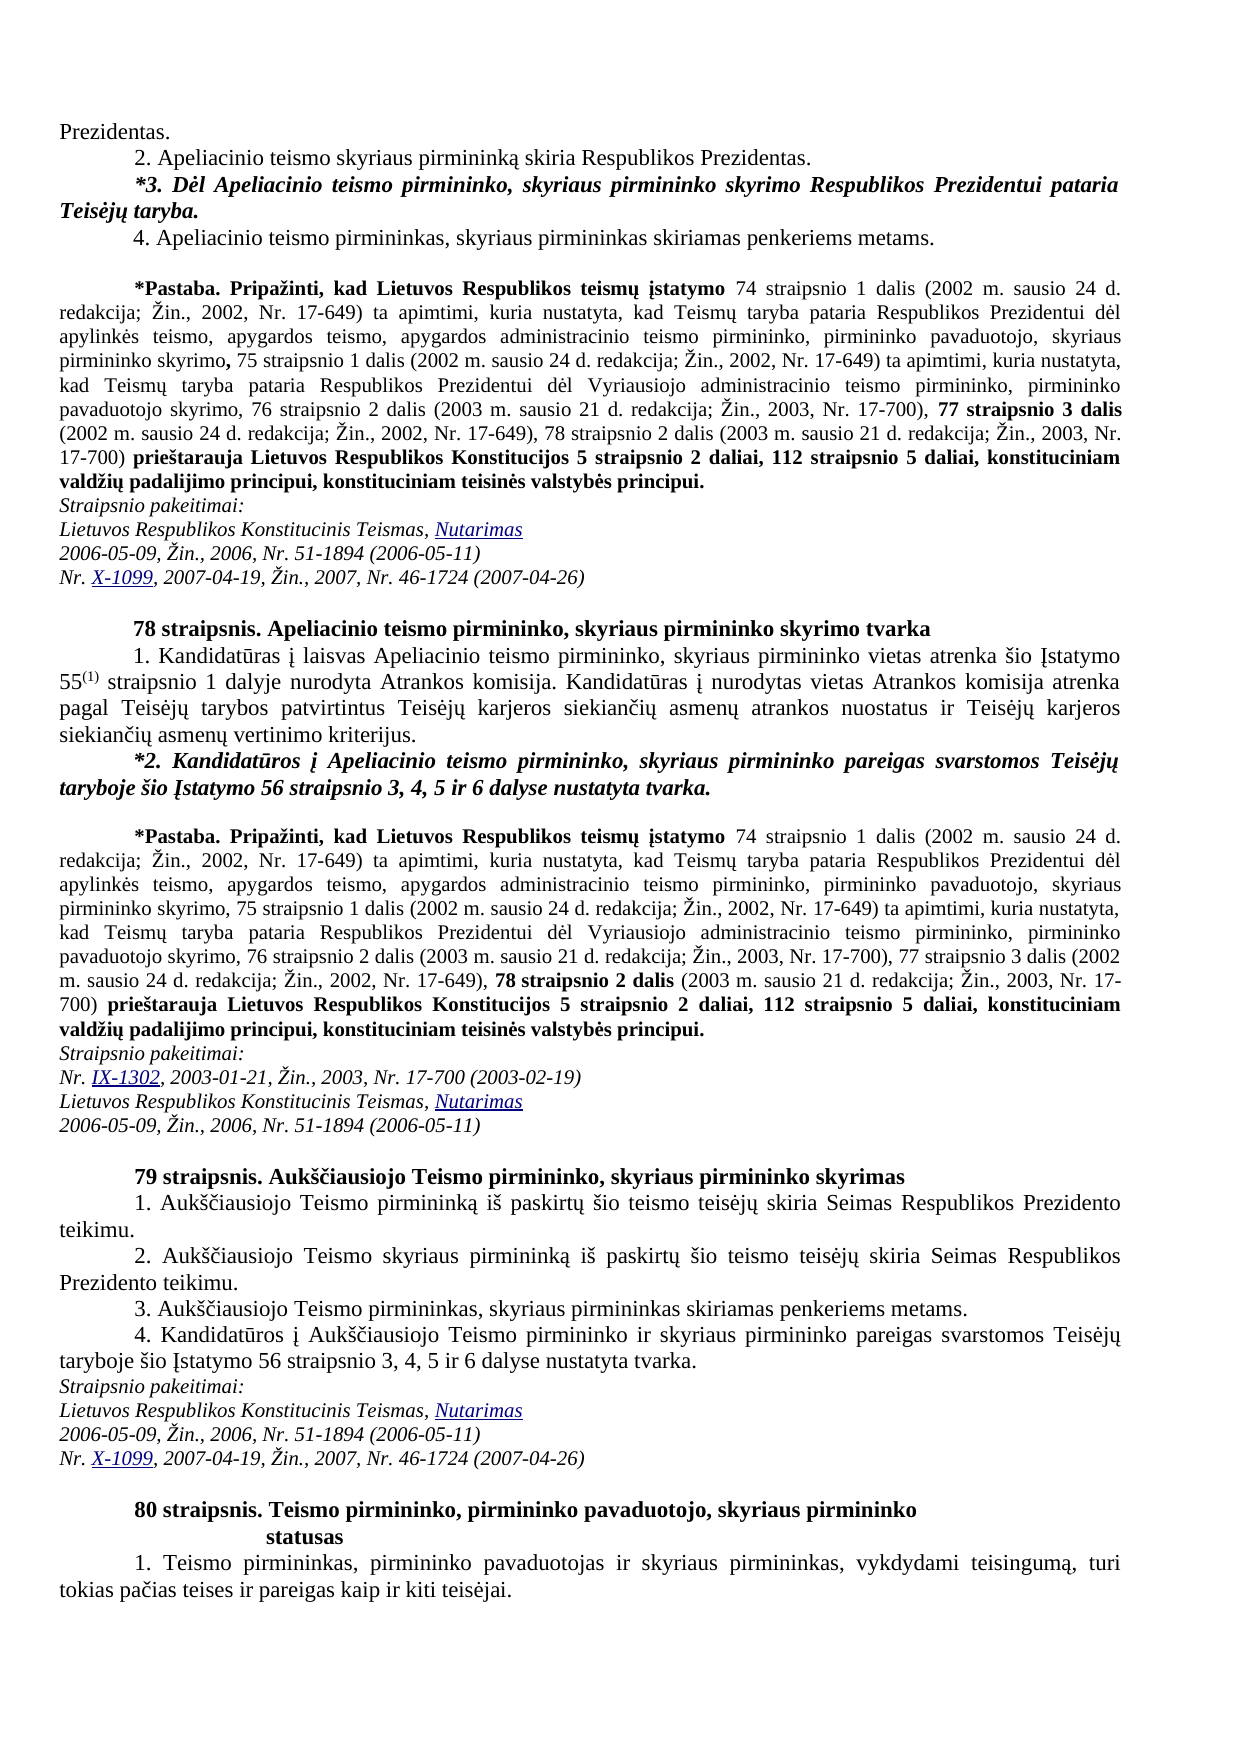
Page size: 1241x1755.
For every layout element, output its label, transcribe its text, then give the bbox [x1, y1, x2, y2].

text 78 straipsnis. Apeliacinio teismo pirmininko, skyriaus pirmininko skyrimo tvarka [59, 615, 1122, 642]
text 2006-05-09, Žin., 2006, Nr. 51-1894 (2006-05-11) [59, 1422, 1122, 1446]
text Lietuvos Respublikos Konstitucinis Teismas, Nutarimas [59, 1398, 1122, 1422]
text 4. Apeliacinio teismo pirmininkas, skyriaus pirmininkas skiriamas penkeriems metams. [59, 223, 1122, 250]
text 3. Aukščiausiojo Teismo pirmininkas, skyriaus pirmininkas skiriamas penkeriems metams. [59, 1295, 1122, 1321]
text 2006-05-09, Žin., 2006, Nr. 51-1894 (2006-05-11) [59, 541, 1122, 565]
text Straipsnio pakeitimai: [59, 493, 1122, 517]
text 2006-05-09, Žin., 2006, Nr. 51-1894 (2006-05-11) [59, 1113, 1122, 1137]
text Lietuvos Respublikos Konstitucinis Teismas, Nutarimas [59, 517, 1122, 541]
text Straipsnio pakeitimai: [59, 1374, 1122, 1398]
text 1. Teismo pirmininkas, pirmininko pavaduotojas ir skyriaus pirmininkas, vykdydami teisingumą, turi tokias pačias teises ir pareigas kaip ir kiti teisėjai. [59, 1549, 1122, 1602]
text *Pastaba. Pripažinti, kad Lietuvos Respublikos teismų įstatymo 74 straipsnio 1 dalis (2002 m. sausio 24 d. redakcija; Žin., 2002, Nr. 17-649) ta apimtimi, kuria nustatyta, kad Teismų taryba pataria Respublikos Prezidentui dėl apylinkės teismo, apygardos teismo, apygardos administracinio teismo pirmininko, pirmininko pavaduotojo, skyriaus pirmininko skyrimo, 75 straipsnio 1 dalis (2002 m. sausio 24 d. redakcija; Žin., 2002, Nr. 17-649) ta apimtimi, kuria nustatyta, kad Teismų taryba pataria Respublikos Prezidentui dėl Vyriausiojo administracinio teismo pirmininko, pirmininko pavaduotojo skyrimo, 76 straipsnio 2 dalis (2003 m. sausio 21 d. redakcija; Žin., 2003, Nr. 17-700), 77 straipsnio 3 dalis (2002 m. sausio 24 d. redakcija; Žin., 2002, Nr. 17-649), 78 straipsnio 2 dalis (2003 m. sausio 21 d. redakcija; Žin., 2003, Nr. 17-700) prieštarauja Lietuvos Respublikos Konstitucijos 5 straipsnio 2 daliai, 112 straipsnio 5 daliai, konstituciniam valdžių padalijimo principui, konstituciniam teisinės valstybės principui. [59, 824, 1122, 1041]
text 2. Apeliacinio teismo skyriaus pirmininką skiria Respublikos Prezidentas. [59, 144, 1122, 171]
text Prezidentas. [59, 118, 1122, 144]
text *2. Kandidatūros į Apeliacinio teismo pirmininko, skyriaus pirmininko pareigas svarstomos Teisėjų taryboje šio Įstatymo 56 straipsnio 3, 4, 5 ir 6 dalyse nustatyta tvarka. [59, 747, 1122, 800]
text *Pastaba. Pripažinti, kad Lietuvos Respublikos teismų įstatymo 74 straipsnio 1 dalis (2002 m. sausio 24 d. redakcija; Žin., 2002, Nr. 17-649) ta apimtimi, kuria nustatyta, kad Teismų taryba pataria Respublikos Prezidentui dėl apylinkės teismo, apygardos teismo, apygardos administracinio teismo pirmininko, pirmininko pavaduotojo, skyriaus pirmininko skyrimo, 75 straipsnio 1 dalis (2002 m. sausio 24 d. redakcija; Žin., 2002, Nr. 17-649) ta apimtimi, kuria nustatyta, kad Teismų taryba pataria Respublikos Prezidentui dėl Vyriausiojo administracinio teismo pirmininko, pirmininko pavaduotojo skyrimo, 76 straipsnio 2 dalis (2003 m. sausio 21 d. redakcija; Žin., 2003, Nr. 17-700), 77 straipsnio 3 dalis (2002 m. sausio 24 d. redakcija; Žin., 2002, Nr. 17-649), 78 straipsnio 2 dalis (2003 m. sausio 21 d. redakcija; Žin., 2003, Nr. 17-700) prieštarauja Lietuvos Respublikos Konstitucijos 5 straipsnio 2 daliai, 112 straipsnio 5 daliai, konstituciniam valdžių padalijimo principui, konstituciniam teisinės valstybės principui. [59, 276, 1122, 493]
text 2. Aukščiausiojo Teismo skyriaus pirmininką iš paskirtų šio teismo teisėjų skiria Seimas Respublikos Prezidento teikimu. [59, 1242, 1122, 1295]
text 1. Aukščiausiojo Teismo pirmininką iš paskirtų šio teismo teisėjų skiria Seimas Respublikos Prezidento teikimu. [59, 1189, 1122, 1242]
text Nr. X-1099, 2007-04-19, Žin., 2007, Nr. 46-1724 (2007-04-26) [59, 1446, 1122, 1470]
text Lietuvos Respublikos Konstitucinis Teismas, Nutarimas [59, 1089, 1122, 1113]
text Straipsnio pakeitimai: [59, 1041, 1122, 1064]
text 4. Kandidatūros į Aukščiausiojo Teismo pirmininko ir skyriaus pirmininko pareigas svarstomos Teisėjų taryboje šio Įstatymo 56 straipsnio 3, 4, 5 ir 6 dalyse nustatyta tvarka. [59, 1321, 1122, 1374]
text statusas [266, 1523, 1122, 1549]
text *3. Dėl Apeliacinio teismo pirmininko, skyriaus pirmininko skyrimo Respublikos Prezidentui pataria Teisėjų taryba. [59, 171, 1122, 223]
text 80 straipsnis. Teismo pirmininko, pirmininko pavaduotojo, skyriaus pirmininko [134, 1497, 1122, 1523]
text Nr. IX-1302, 2003-01-21, Žin., 2003, Nr. 17-700 (2003-02-19) [59, 1064, 1122, 1089]
text Nr. X-1099, 2007-04-19, Žin., 2007, Nr. 46-1724 (2007-04-26) [59, 565, 1122, 589]
text 1. Kandidatūras į laisvas Apeliacinio teismo pirmininko, skyriaus pirmininko vietas atrenka šio Įstatymo 55(1) straipsnio 1 dalyje nurodyta Atrankos komisija. Kandidatūras į nurodytas vietas Atrankos komisija atrenka pagal Teisėjų tarybos patvirtintus Teisėjų karjeros siekiančių asmenų atrankos nuostatus ir Teisėjų karjeros siekiančių asmenų vertinimo kriterijus. [59, 642, 1122, 747]
text 79 straipsnis. Aukščiausiojo Teismo pirmininko, skyriaus pirmininko skyrimas [134, 1163, 1122, 1189]
